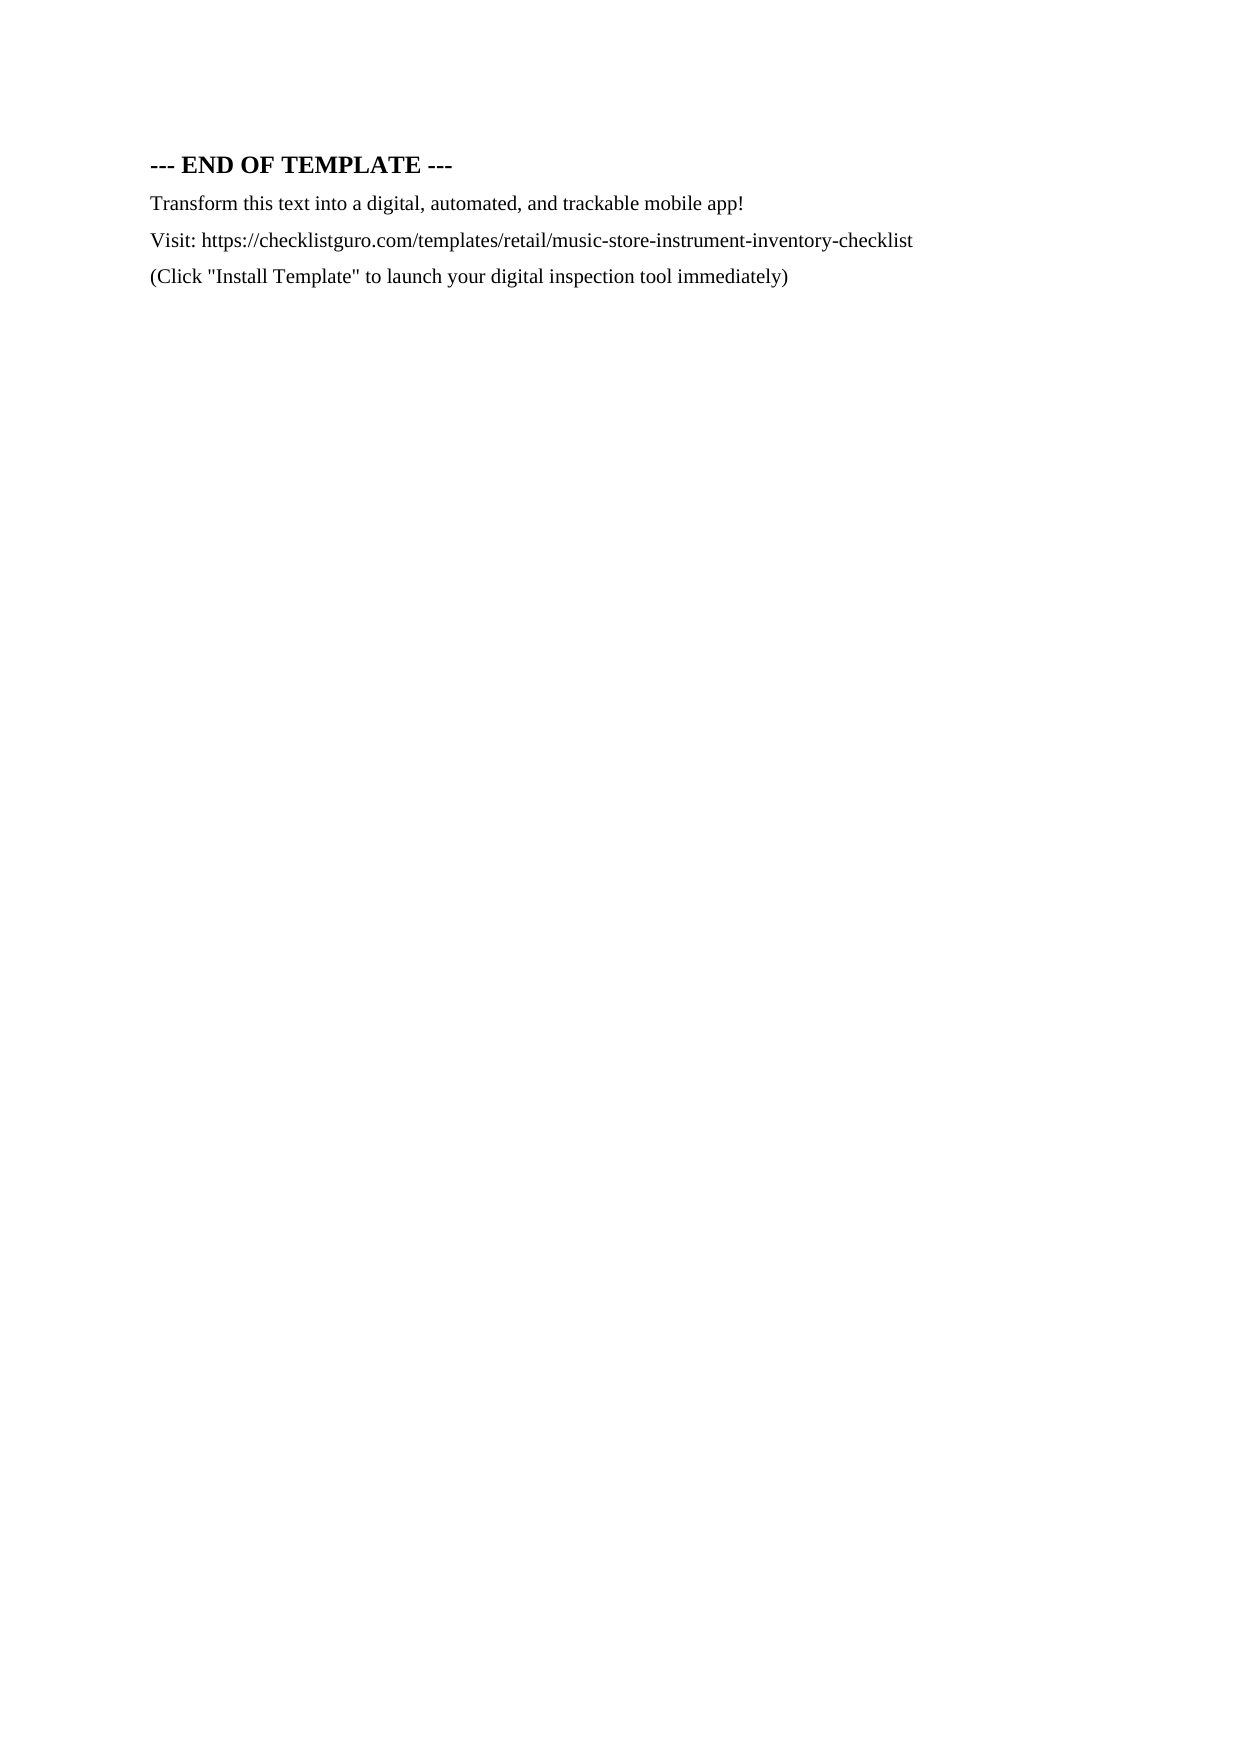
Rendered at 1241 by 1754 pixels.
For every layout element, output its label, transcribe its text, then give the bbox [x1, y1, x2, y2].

text Transform this text into a digital, automated, and trackable mobile app! [150, 191, 1090, 215]
text Visit: https://checklistguro.com/templates/retail/music-store-instrument-inventory-checklist [150, 228, 1090, 252]
text (Click "Install Template" to launch your digital inspection tool immediately) [150, 264, 1090, 288]
text --- END OF TEMPLATE --- [150, 150, 1090, 179]
